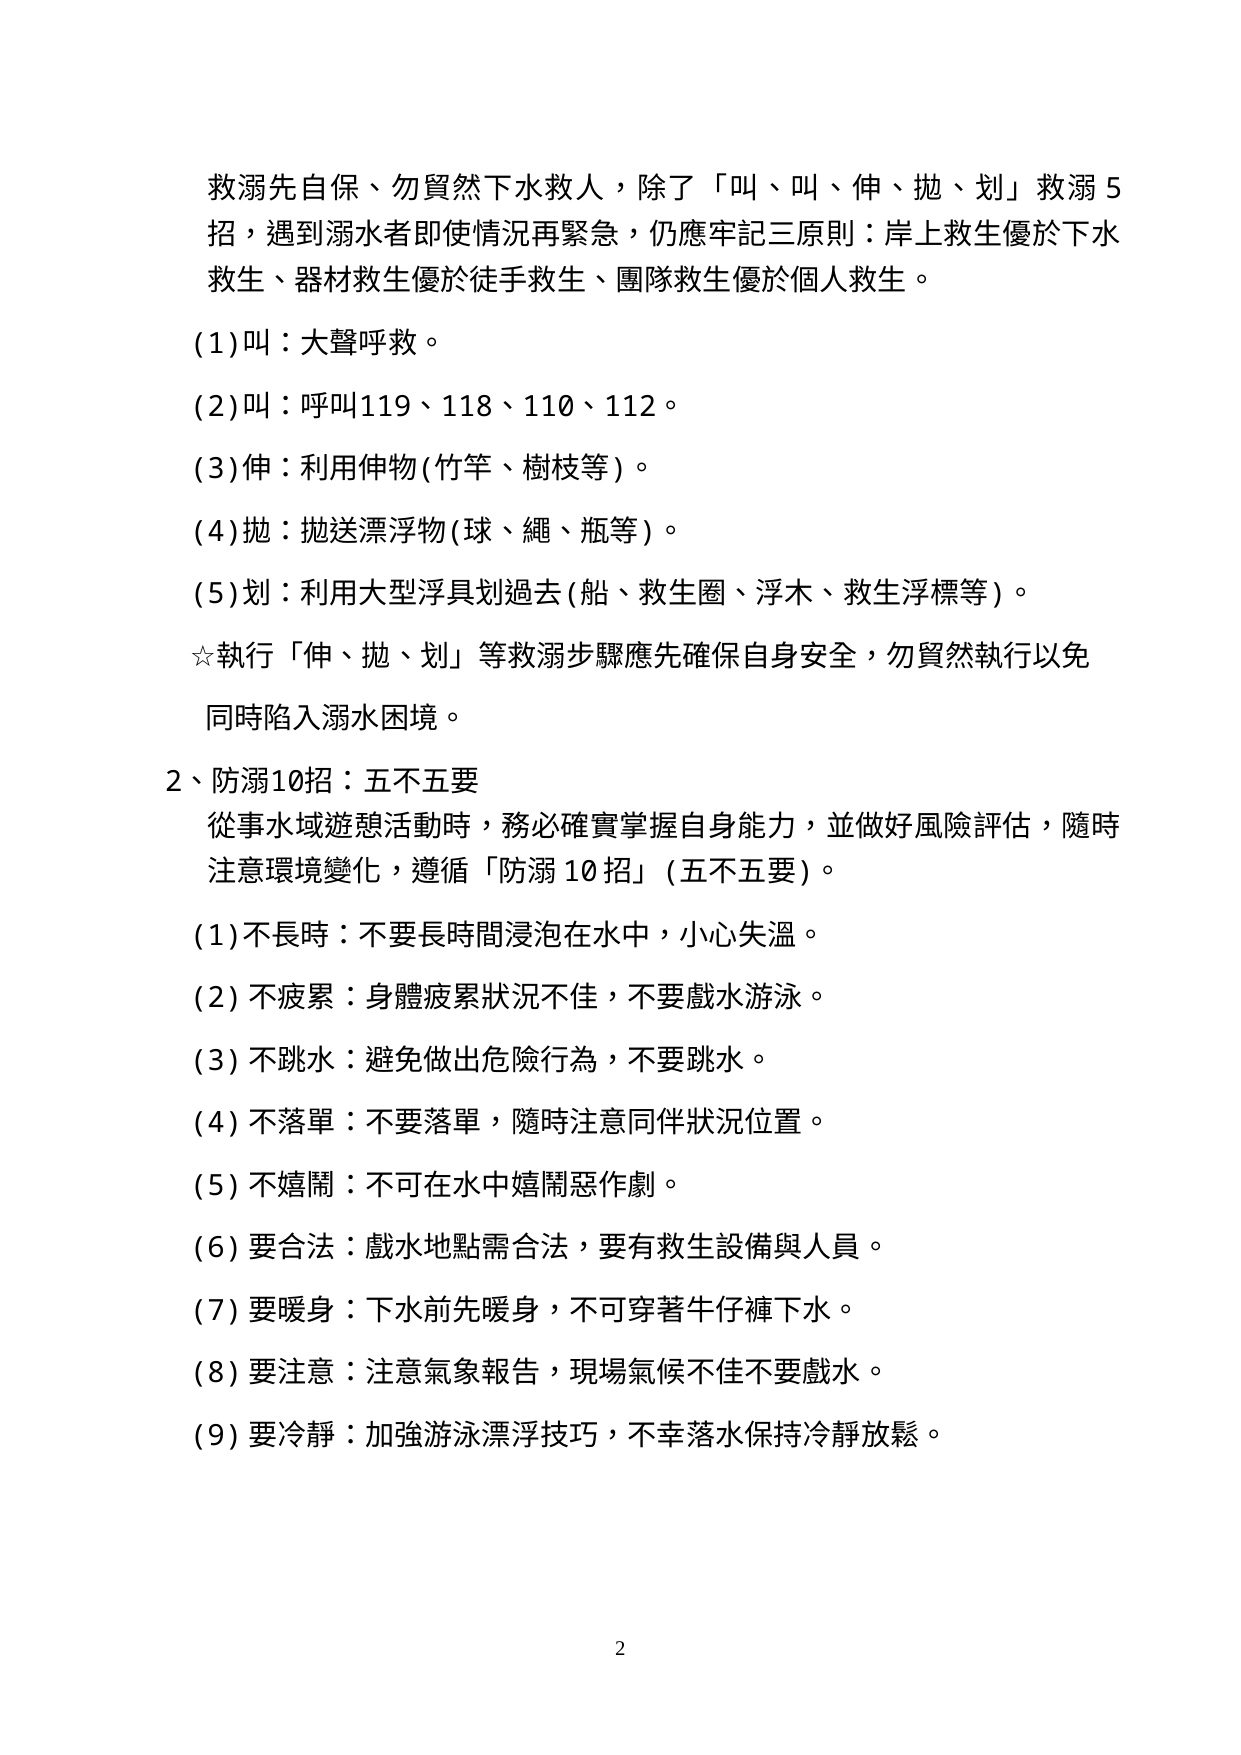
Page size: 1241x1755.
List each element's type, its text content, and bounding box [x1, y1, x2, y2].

text 同時陷入溺水困境。 [189, 674, 1122, 737]
text (2)叫：呼叫119、118、110、112。 [189, 362, 1122, 424]
text ☆執行「伸、拋、划」等救溺步驟應先確保自身安全，勿貿然執行以免 [189, 612, 1122, 674]
text 2、防溺10招：五不五要 [164, 737, 1122, 799]
text (3)伸：利用伸物(竹竿、樹枝等)。 [189, 424, 1122, 487]
text (7) 要暖身：下水前先暖身，不可穿著牛仔褲下水。 [189, 1266, 1122, 1328]
text (4) 不落單：不要落單，隨時注意同伴狀況位置。 [189, 1078, 1122, 1141]
text (8) 要注意：注意氣象報告，現場氣候不佳不要戲水。 [189, 1328, 1122, 1391]
text 從事水域遊憩活動時，務必確實掌握自身能力，並做好風險評估，隨時注意環境變化，遵循「防溺10招」(五不五要)。 [207, 799, 1122, 891]
text (1)不長時：不要長時間浸泡在水中，小心失溫。 [189, 891, 1122, 953]
text (3) 不跳水：避免做出危險行為，不要跳水。 [189, 1016, 1122, 1078]
text 救溺先自保、勿貿然下水救人，除了「叫、叫、伸、拋、划」救溺5招，遇到溺水者即使情況再緊急，仍應牢記三原則：岸上救生優於下水救生、器材救生優於徒手救生、團隊救生優於個人救生。 [207, 162, 1122, 299]
text (4)拋：拋送漂浮物(球、繩、瓶等)。 [189, 487, 1122, 549]
text (1)叫：大聲呼救。 [189, 299, 1122, 362]
text (2) 不疲累：身體疲累狀況不佳，不要戲水游泳。 [189, 953, 1122, 1016]
text (5) 不嬉鬧：不可在水中嬉鬧惡作劇。 [189, 1141, 1122, 1203]
text (5)划：利用大型浮具划過去(船、救生圈、浮木、救生浮標等)。 [189, 549, 1122, 612]
text (9) 要冷靜：加強游泳漂浮技巧，不幸落水保持冷靜放鬆。 [189, 1391, 1122, 1453]
text (6) 要合法：戲水地點需合法，要有救生設備與人員。 [189, 1203, 1122, 1266]
